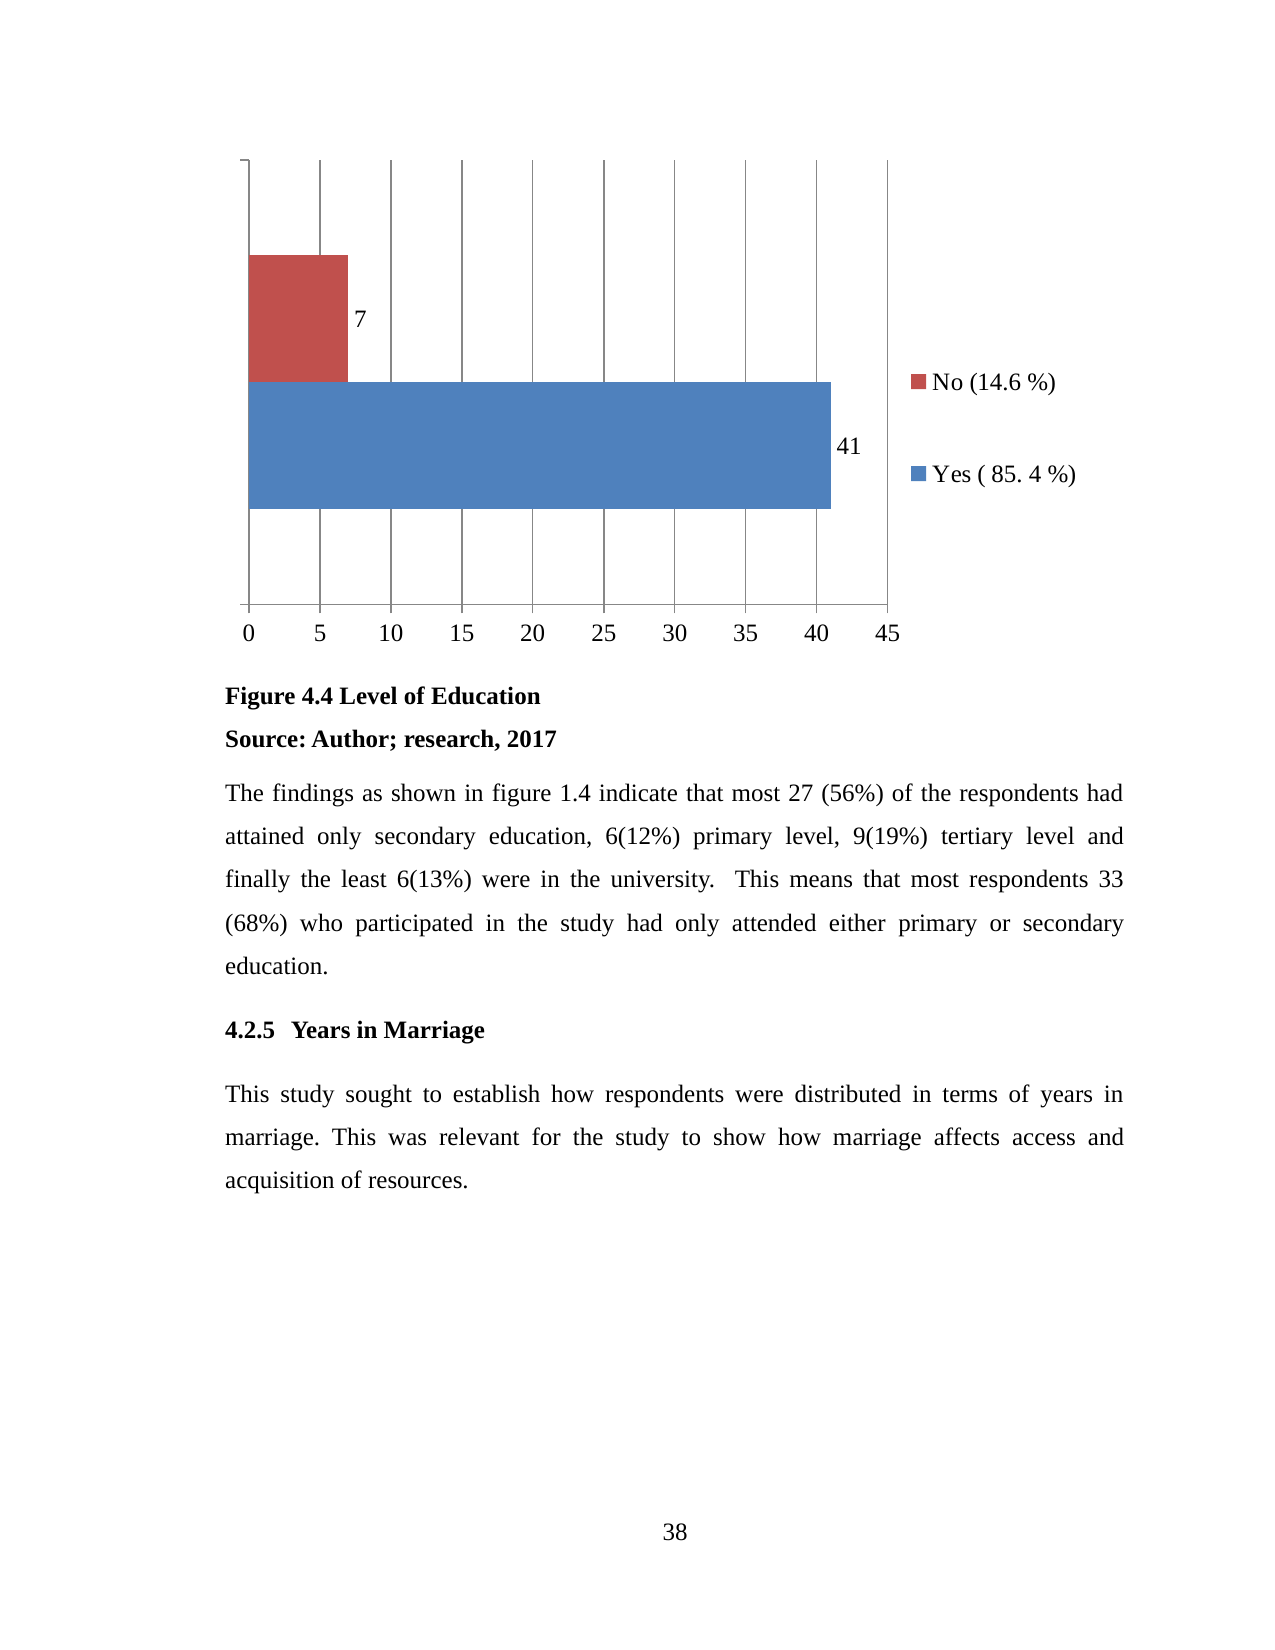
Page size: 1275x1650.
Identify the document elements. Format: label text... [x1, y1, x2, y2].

subtitle Figure 4.4 Level of Education [225, 681, 1125, 710]
text The findings as shown in figure 1.4 indicate that most 27 (56%) of the respondents had attained only secondary education, 6(12%) primary level, 9(19%) tertiary level and finally the least 6(13%) were in the university. This means that most respondents 33 (68%) who participated in the study had only attended either primary or secondary education. [225, 778, 1125, 979]
text This study sought to establish how respondents were distributed in terms of years in marriage. This was relevant for the study to show how marriage affects access and acquisition of resources. [225, 1079, 1125, 1194]
list Years in Marriage [225, 1015, 1125, 1043]
text Source: Author; research, 2017 [225, 724, 1125, 753]
